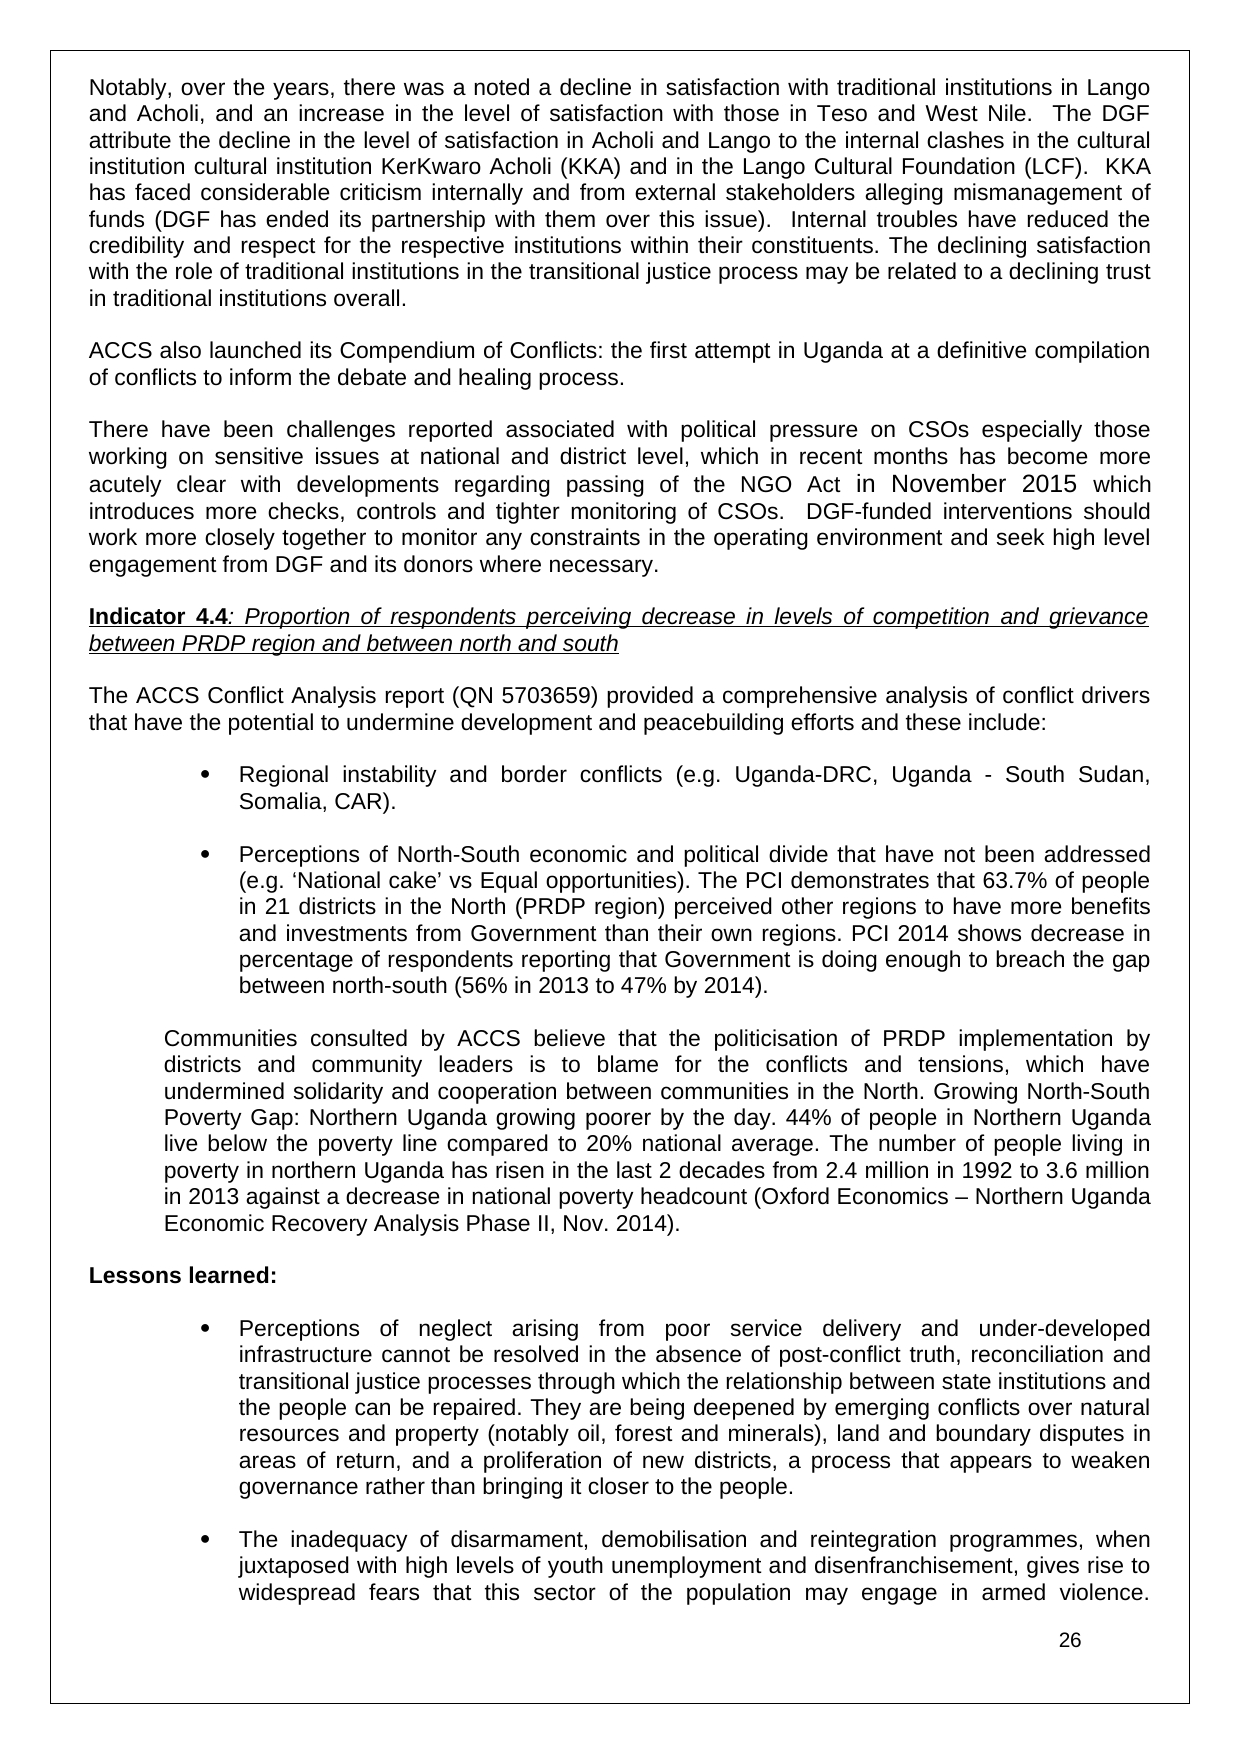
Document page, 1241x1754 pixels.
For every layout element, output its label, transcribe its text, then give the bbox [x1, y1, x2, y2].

list Regional instability and border conflicts (e.g. Uganda-DRC, Uganda - South Sudan, Somalia, CAR). [201, 761, 1152, 814]
text Indicator 4.4: Proportion of respondents perceiving decrease in levels of competition and grievance between PRDP region and between north and south [89, 603, 1152, 656]
text Communities consulted by ACCS believe that the politicisation of PRDP implementation by districts and community leaders is to blame for the conflicts and tensions, which have undermined solidarity and cooperation between communities in the North. Growing North-South Poverty Gap: Northern Uganda growing poorer by the day. 44% of people in Northern Uganda live below the poverty line compared to 20% national average. The number of people living in poverty in northern Uganda has risen in the last 2 decades from 2.4 million in 1992 to 3.6 million in 2013 against a decrease in national poverty headcount (Oxford Economics – Northern Uganda Economic Recovery Analysis Phase II, Nov. 2014). [164, 1025, 1152, 1236]
text ACCS also launched its Compendium of Conflicts: the first attempt in Uganda at a definitive compilation of conflicts to inform the debate and healing process. [89, 337, 1152, 390]
list Perceptions of neglect arising from poor service delivery and under-developed infrastructure cannot be resolved in the absence of post-conflict truth, reconciliation and transitional justice processes through which the relationship between state institutions and the people can be repaired. They are being deepened by emerging conflicts over natural resources and property (notably oil, forest and minerals), land and boundary disputes in areas of return, and a proliferation of new districts, a process that appears to weaken governance rather than bringing it closer to the people. [201, 1315, 1152, 1499]
text Notably, over the years, there was a noted a decline in satisfaction with traditional institutions in Lango and Acholi, and an increase in the level of satisfaction with those in Teso and West Nile. The DGF attribute the decline in the level of satisfaction in Acholi and Lango to the internal clashes in the cultural institution cultural institution KerKwaro Acholi (KKA) and in the Lango Cultural Foundation (LCF). KKA has faced considerable criticism internally and from external stakeholders alleging mismanagement of funds (DGF has ended its partnership with them over this issue). Internal troubles have reduced the credibility and respect for the respective institutions within their constituents. The declining satisfaction with the role of traditional institutions in the transitional justice process may be related to a declining trust in traditional institutions overall. [89, 74, 1152, 311]
text Lessons learned: [89, 1262, 1152, 1288]
list Perceptions of North-South economic and political divide that have not been addressed (e.g. ‘National cake’ vs Equal opportunities). The PCI demonstrates that 63.7% of people in 21 districts in the North (PRDP region) perceived other regions to have more benefits and investments from Government than their own regions. PCI 2014 shows decrease in percentage of respondents reporting that Government is doing enough to breach the gap between north-south (56% in 2013 to 47% by 2014). [201, 841, 1152, 999]
text The ACCS Conflict Analysis report (QN 5703659) provided a comprehensive analysis of conflict drivers that have the potential to undermine development and peacebuilding efforts and these include: [89, 682, 1152, 735]
text There have been challenges reported associated with political pressure on CSOs especially those working on sensitive issues at national and district level, which in recent months has become more acutely clear with developments regarding passing of the NGO Act in November 2015 which introduces more checks, controls and tighter monitoring of CSOs. DGF-funded interventions should work more closely together to monitor any constraints in the operating environment and seek high level engagement from DGF and its donors where necessary. [89, 416, 1152, 577]
list The inadequacy of disarmament, demobilisation and reintegration programmes, when juxtaposed with high levels of youth unemployment and disenfranchisement, gives rise to widespread fears that this sector of the population may engage in armed violence. [201, 1526, 1152, 1605]
